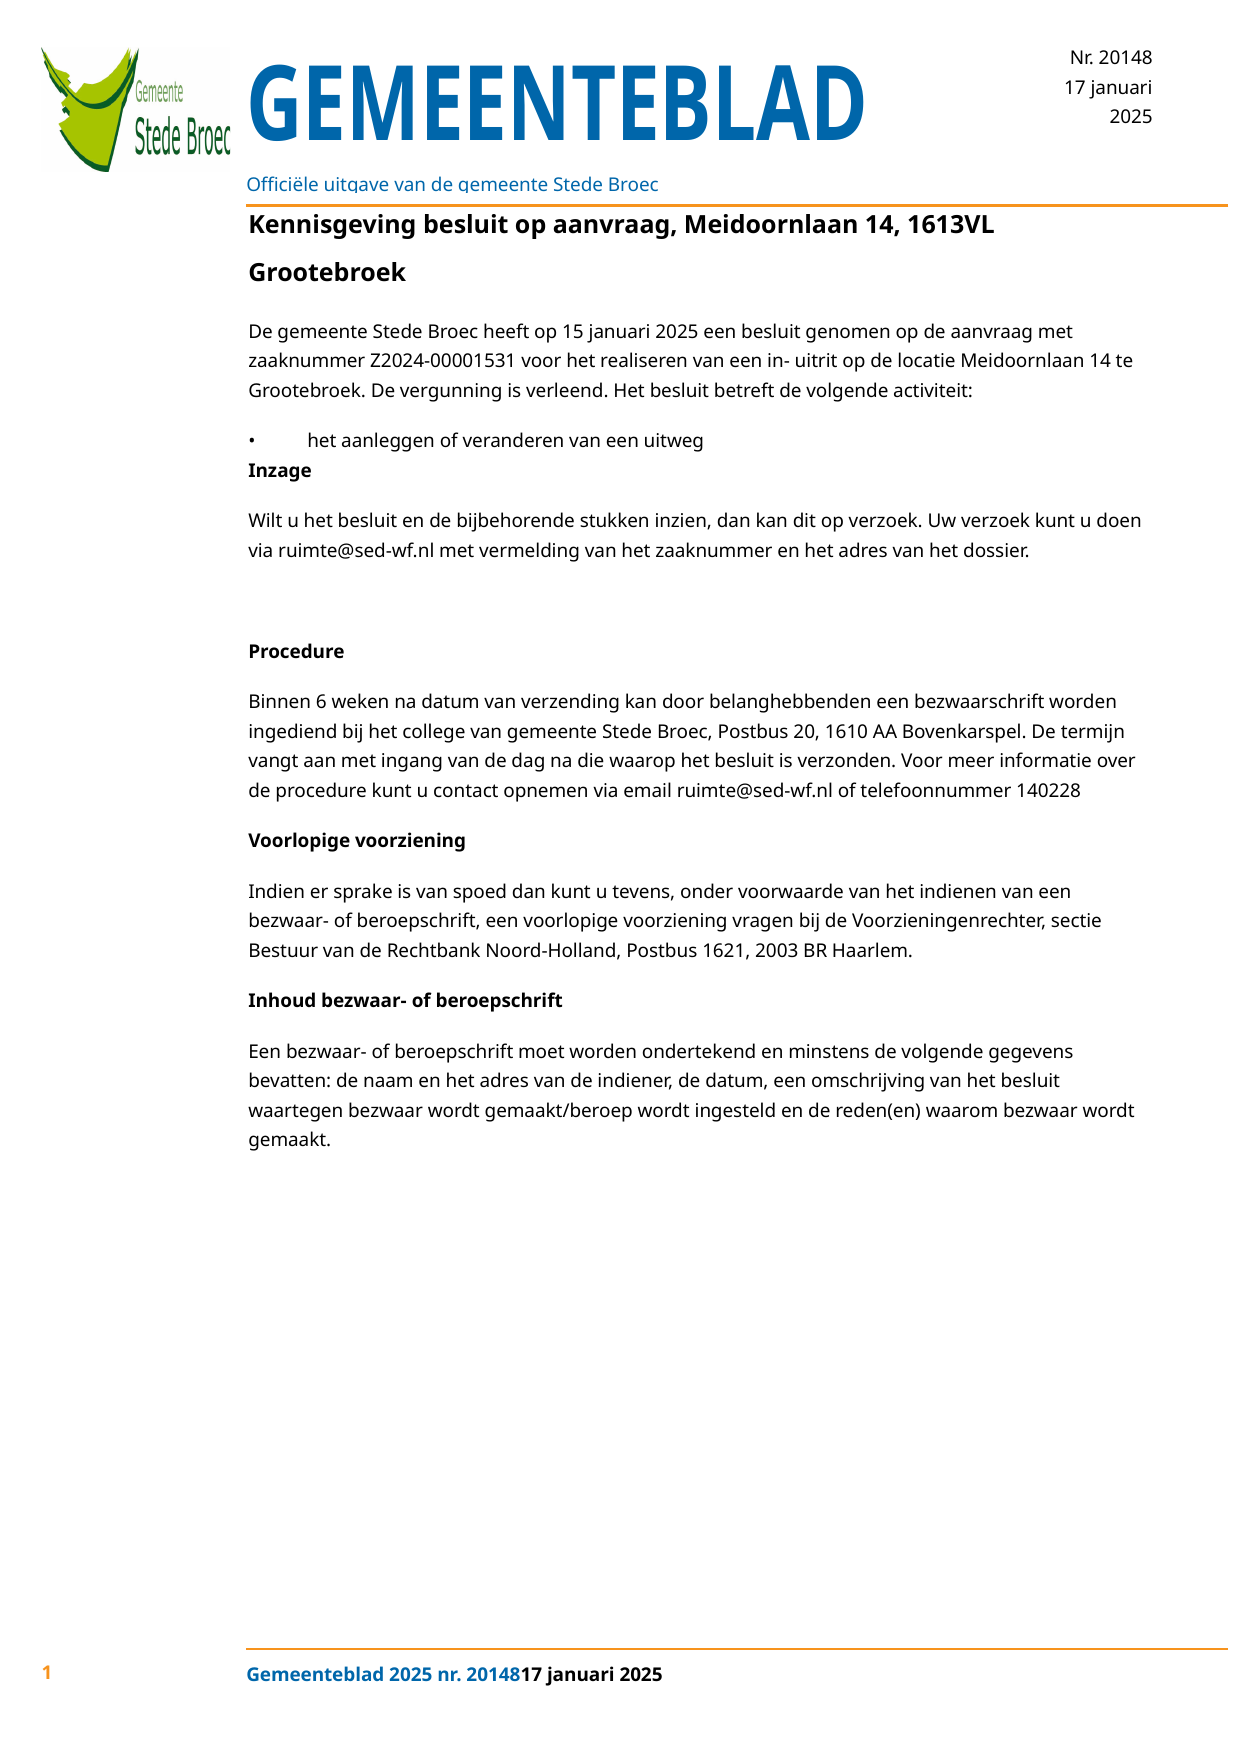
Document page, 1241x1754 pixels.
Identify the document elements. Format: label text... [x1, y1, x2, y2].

text Binnen 6 weken na datum van verzending kan door belanghebbenden een bezwaarschrift worden ingediend bij het college van gemeente Stede Broec, Postbus 20, 1610 AA Bovenkarspel. De termijn vangt aan met ingang van de dag na die waarop het besluit is verzonden. Voor meer informatie over de procedure kunt u contact opnemen via email ruimte@sed-wf.nl of telefoonnummer 140228 [248, 688, 1152, 803]
text Een bezwaar- of beroepschrift moet worden ondertekend en minstens de volgende gegevens bevatten: de naam en het adres van de indiener, de datum, een omschrijving van het besluit waartegen bezwaar wordt gemaakt/beroep wordt ingesteld en de reden(en) waarom bezwaar wordt gemaakt. [248, 1038, 1152, 1152]
text Voorlopige voorziening [248, 827, 1152, 853]
text Wilt u het besluit en de bijbehorende stukken inzien, dan kan dit op verzoek. Uw verzoek kunt u doen via ruimte@sed-wf.nl met vermelding van het zaaknummer en het adres van het dossier. [248, 507, 1152, 563]
text Inhoud bezwaar- of beroepschrift [248, 987, 1152, 1013]
text Indien er sprake is van spoed dan kunt u tevens, onder voorwaarde van het indienen van een bezwaar- of beroepschrift, een voorlopige voorziening vragen bij de Voorzieningenrechter, sectie Bestuur van de Rechtbank Noord-Holland, Postbus 1621, 2003 BR Haarlem. [248, 878, 1152, 963]
text De gemeente Stede Broec heeft op 15 januari 2025 een besluit genomen op de aanvraag met zaaknummer Z2024-00001531 voor het realiseren van een in- uitrit op de locatie Meidoornlaan 14 te Grootebroek. De vergunning is verleend. Het besluit betreft de volgende activiteit: [248, 318, 1152, 403]
list het aanleggen of veranderen van een uitweg [248, 427, 1152, 453]
picture [41, 47, 231, 172]
text Inzage [248, 457, 1152, 483]
text Procedure [248, 638, 1152, 664]
text Kennisgeving besluit op aanvraag, Meidoornlaan 14, 1613VL Grootebroek [248, 207, 1152, 288]
